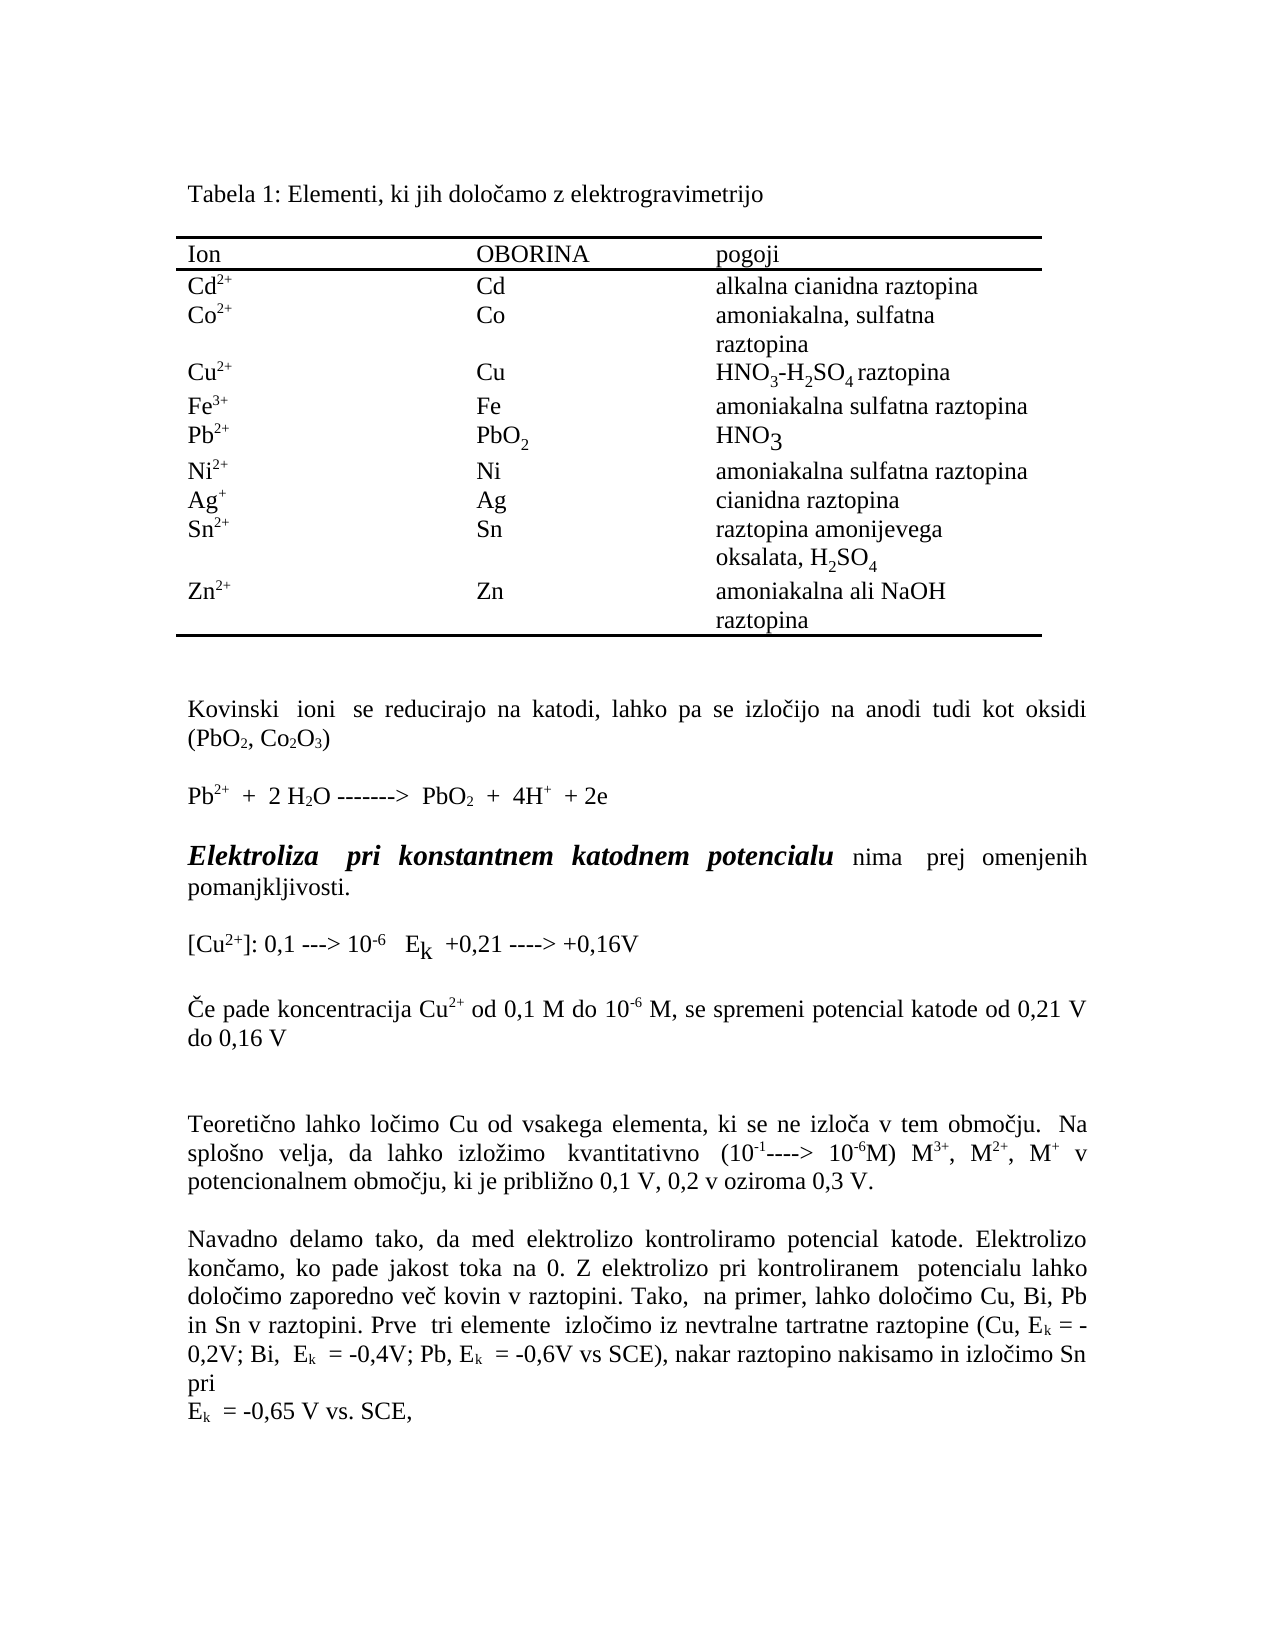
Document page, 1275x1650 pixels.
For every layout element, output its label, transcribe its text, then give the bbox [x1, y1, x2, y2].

table_cell Cu [465, 358, 704, 391]
table_cell Cd2+ [176, 271, 465, 300]
text Teoretično lahko ločimo Cu od vsakega elementa, ki se ne izloča v tem območju. Na splošno velja, da lahko izložimo kvantitativno (10-1----> 10-6M) M3+, M2+, M+ v potencionalnem območju, ki je približno 0,1 V, 0,2 v oziroma 0,3 V. [187, 1109, 1087, 1195]
text Če pade koncentracija Cu2+ od 0,1 M do 10-6 M, se spremeni potencial katode od 0,21 V do 0,16 V [187, 994, 1087, 1051]
text Navadno delamo tako, da med elektrolizo kontroliramo potencial katode. Elektrolizo končamo, ko pade jakost toka na 0. Z elektrolizo pri kontroliranem potencialu lahko določimo zaporedno več kovin v raztopini. Tako, na primer, lahko določimo Cu, Bi, Pb in Sn v raztopini. Prve tri elemente izločimo iz nevtralne tartratne raztopine (Cu, Ek = -0,2V; Bi, Ek = -0,4V; Pb, Ek = -0,6V vs SCE), nakar raztopino nakisamo in izločimo Sn pri [187, 1224, 1087, 1396]
table_cell Sn2+ [176, 514, 465, 576]
table_cell Fe [465, 391, 704, 420]
table_cell Sn [465, 514, 704, 576]
table_cell HNO3 [704, 420, 1042, 456]
text Pb2+ + 2 H2O -------> PbO2 + 4H+ + 2e [187, 781, 1087, 809]
table_cell cianidna raztopina [704, 485, 1042, 514]
table_cell Fe3+ [176, 391, 465, 420]
text Tabela 1: Elementi, ki jih določamo z elektrogravimetrijo [187, 179, 1087, 207]
table_cell alkalna cianidna raztopina [704, 271, 1042, 300]
table_cell Zn2+ [176, 576, 465, 634]
table_cell Ag+ [176, 485, 465, 514]
text Elektroliza pri konstantnem katodnem potencialu nima prej omenjenih pomanjkljivosti. [187, 838, 1087, 901]
table_cell raztopina amonijevega oksalata, H2SO4 [704, 514, 1042, 576]
table_cell amoniakalna sulfatna raztopina [704, 391, 1042, 420]
table_cell Co2+ [176, 300, 465, 357]
table_header Ion [176, 239, 465, 268]
table_cell Ni [465, 456, 704, 485]
table_cell Cu2+ [176, 358, 465, 391]
table_cell Pb2+ [176, 420, 465, 456]
text Ek = -0,65 V vs. SCE, [187, 1396, 1087, 1425]
table_cell amoniakalna sulfatna raztopina [704, 456, 1042, 485]
table_cell Ni2+ [176, 456, 465, 485]
table_cell amoniakalna, sulfatna raztopina [704, 300, 1042, 357]
table_header pogoji [704, 239, 1042, 268]
table_cell Ag [465, 485, 704, 514]
table_cell amoniakalna ali NaOH raztopina [704, 576, 1042, 634]
table_cell PbO2 [465, 420, 704, 456]
table_cell Cd [465, 271, 704, 300]
table_header OBORINA [465, 239, 704, 268]
text [Cu2+]: 0,1 ---> 10-6 Ek +0,21 ----> +0,16V [187, 929, 1087, 965]
table_cell HNO3-H2SO4 raztopina [704, 358, 1042, 391]
table_cell Co [465, 300, 704, 357]
table_cell Zn [465, 576, 704, 634]
text Kovinski ioni se reducirajo na katodi, lahko pa se izločijo na anodi tudi kot oksidi (PbO2, Co2O3) [187, 694, 1087, 752]
